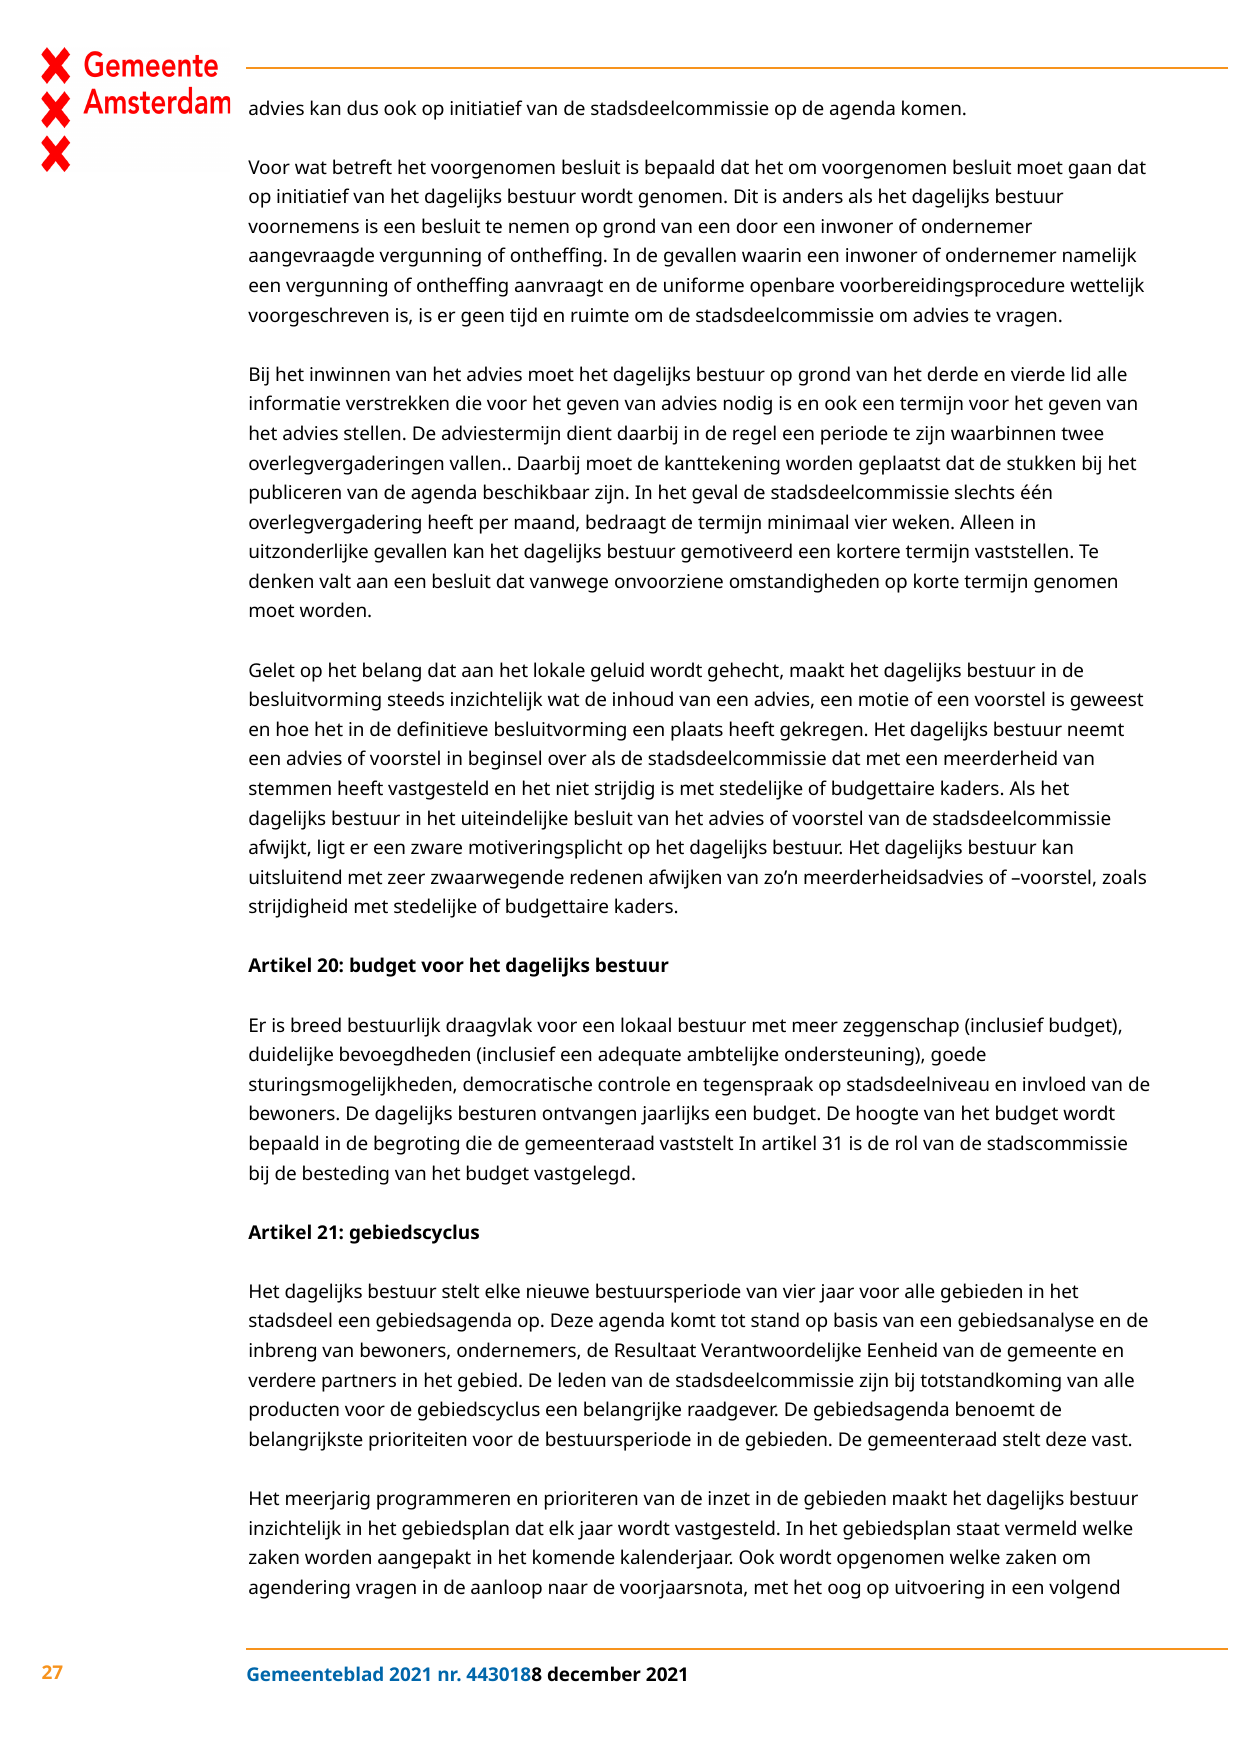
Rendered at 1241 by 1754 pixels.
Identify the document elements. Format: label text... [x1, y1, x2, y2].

picture [41, 47, 231, 172]
text Het dagelijks bestuur stelt elke nieuwe bestuursperiode van vier jaar voor alle gebieden in het stadsdeel een gebiedsagenda op. Deze agenda komt tot stand op basis van een gebiedsanalyse en de inbreng van bewoners, ondernemers, de Resultaat Verantwoordelijke Eenheid van de gemeente en verdere partners in het gebied. De leden van de stadsdeelcommissie zijn bij totstandkoming van alle producten voor de gebiedscyclus een belangrijke raadgever. De gebiedsagenda benoemt de belangrijkste prioriteiten voor de bestuursperiode in de gebieden. De gemeenteraad stelt deze vast. [248, 1278, 1152, 1452]
text Het meerjarig programmeren en prioriteren van de inzet in de gebieden maakt het dagelijks bestuur inzichtelijk in het gebiedsplan dat elk jaar wordt vastgesteld. In het gebiedsplan staat vermeld welke zaken worden aangepakt in het komende kalenderjaar. Ook wordt opgenomen welke zaken om agendering vragen in de aanloop naar de voorjaarsnota, met het oog op uitvoering in een volgend [248, 1485, 1152, 1600]
text Er is breed bestuurlijk draagvlak voor een lokaal bestuur met meer zeggenschap (inclusief budget), duidelijke bevoegdheden (inclusief een adequate ambtelijke ondersteuning), goede sturingsmogelijkheden, democratische controle en tegenspraak op stadsdeelniveau en invloed van de bewoners. De dagelijks besturen ontvangen jaarlijks een budget. De hoogte van het budget wordt bepaald in de begroting die de gemeenteraad vaststelt In artikel 31 is de rol van de stadscommissie bij de besteding van het budget vastgelegd. [248, 1012, 1152, 1186]
text advies kan dus ook op initiatief van de stadsdeelcommissie op de agenda komen. [248, 95, 1152, 121]
text Voor wat betreft het voorgenomen besluit is bepaald dat het om voorgenomen besluit moet gaan dat op initiatief van het dagelijks bestuur wordt genomen. Dit is anders als het dagelijks bestuur voornemens is een besluit te nemen op grond van een door een inwoner of ondernemer aangevraagde vergunning of ontheffing. In de gevallen waarin een inwoner of ondernemer namelijk een vergunning of ontheffing aanvraagt en de uniforme openbare voorbereidingsprocedure wettelijk voorgeschreven is, is er geen tijd en ruimte om de stadsdeelcommissie om advies te vragen. [248, 154, 1152, 328]
text Artikel 20: budget voor het dagelijks bestuur [248, 953, 1152, 978]
text Bij het inwinnen van het advies moet het dagelijks bestuur op grond van het derde en vierde lid alle informatie verstrekken die voor het geven van advies nodig is en ook een termijn voor het geven van het advies stellen. De adviestermijn dient daarbij in de regel een periode te zijn waarbinnen twee overlegvergaderingen vallen.. Daarbij moet de kanttekening worden geplaatst dat de stukken bij het publiceren van de agenda beschikbaar zijn. In het geval de stadsdeelcommissie slechts één overlegvergadering heeft per maand, bedraagt de termijn minimaal vier weken. Alleen in uitzonderlijke gevallen kan het dagelijks bestuur gemotiveerd een kortere termijn vaststellen. Te denken valt aan een besluit dat vanwege onvoorziene omstandigheden op korte termijn genomen moet worden. [248, 361, 1152, 623]
text Artikel 21: gebiedscyclus [248, 1219, 1152, 1245]
text Gelet op het belang dat aan het lokale geluid wordt gehecht, maakt het dagelijks bestuur in de besluitvorming steeds inzichtelijk wat de inhoud van een advies, een motie of een voorstel is geweest en hoe het in de definitieve besluitvorming een plaats heeft gekregen. Het dagelijks bestuur neemt een advies of voorstel in beginsel over als de stadsdeelcommissie dat met een meerderheid van stemmen heeft vastgesteld en het niet strijdig is met stedelijke of budgettaire kaders. Als het dagelijks bestuur in het uiteindelijke besluit van het advies of voorstel van de stadsdeelcommissie afwijkt, ligt er een zware motiveringsplicht op het dagelijks bestuur. Het dagelijks bestuur kan uitsluitend met zeer zwaarwegende redenen afwijken van zo’n meerderheidsadvies of –voorstel, zoals strijdigheid met stedelijke of budgettaire kaders. [248, 657, 1152, 919]
